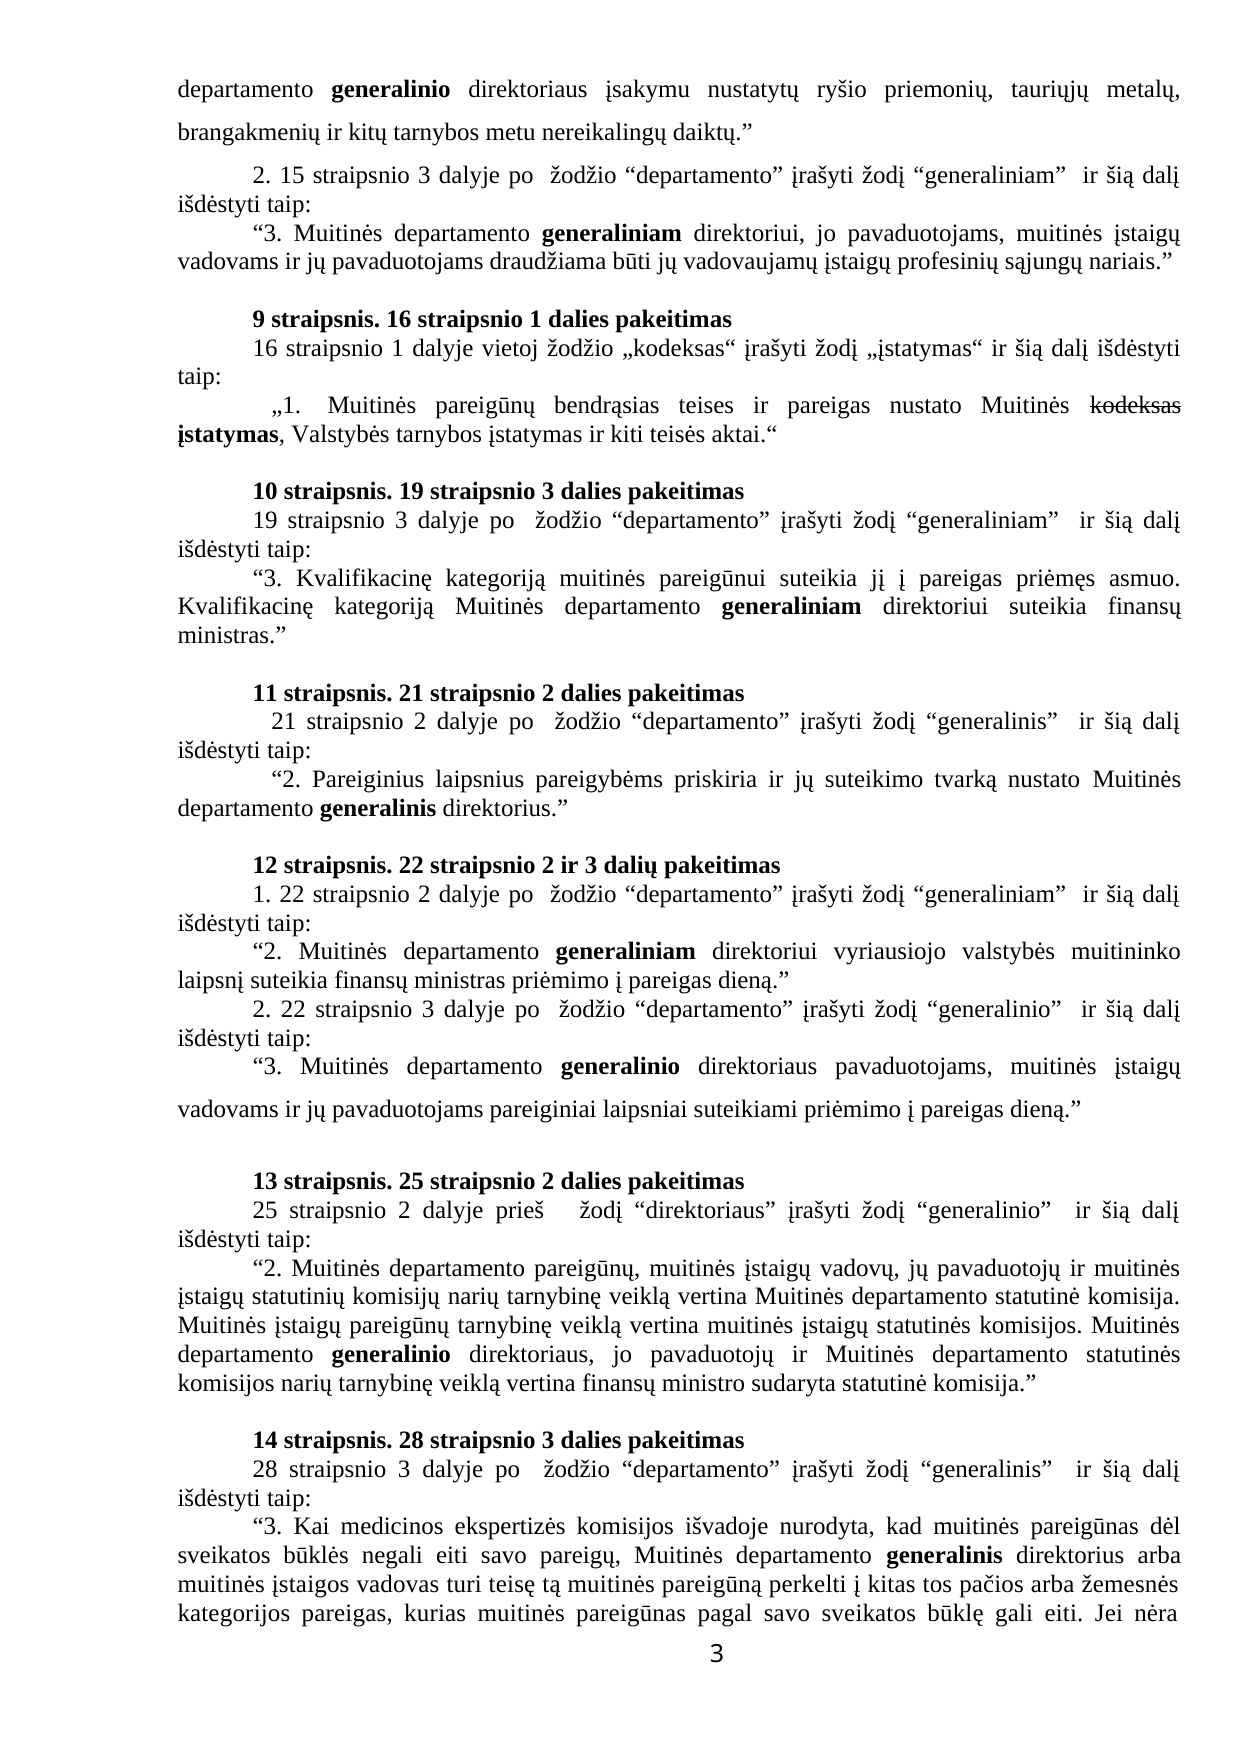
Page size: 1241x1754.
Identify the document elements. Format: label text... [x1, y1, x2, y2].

text “3. Muitinės departamento generaliniam direktoriui, jo pavaduotojams, muitinės įstaigų vadovams ir jų pavaduotojams draudžiama būti jų vadovaujamų įstaigų profesinių sąjungų nariais.” [177, 218, 1181, 275]
text 12 straipsnis. 22 straipsnio 2 ir 3 dalių pakeitimas [177, 850, 1181, 879]
text 10 straipsnis. 19 straipsnio 3 dalies pakeitimas [177, 476, 1181, 505]
text 21 straipsnio 2 dalyje po žodžio “departamento” įrašyti žodį “generalinis” ir šią dalį išdėstyti taip: [177, 706, 1181, 764]
text 2. 15 straipsnio 3 dalyje po žodžio “departamento” įrašyti žodį “generaliniam” ir šią dalį išdėstyti taip: [177, 160, 1181, 218]
text departamento generalinio direktoriaus įsakymu nustatytų ryšio priemonių, tauriųjų metalų, brangakmenių ir kitų tarnybos metu nereikalingų daiktų.” [177, 74, 1181, 146]
text “2. Muitinės departamento generaliniam direktoriui vyriausiojo valstybės muitininko laipsnį suteikia finansų ministras priėmimo į pareigas dieną.” [177, 936, 1181, 994]
text “2. Muitinės departamento pareigūnų, muitinės įstaigų vadovų, jų pavaduotojų ir muitinės įstaigų statutinių komisijų narių tarnybinę veiklą vertina Muitinės departamento statutinė komisija. Muitinės įstaigų pareigūnų tarnybinę veiklą vertina muitinės įstaigų statutinės komisijos. Muitinės departamento generalinio direktoriaus, jo pavaduotojų ir Muitinės departamento statutinės komisijos narių tarnybinę veiklą vertina finansų ministro sudaryta statutinė komisija.” [177, 1253, 1181, 1396]
text 28 straipsnio 3 dalyje po žodžio “departamento” įrašyti žodį “generalinis” ir šią dalį išdėstyti taip: [177, 1454, 1181, 1511]
text “2. Pareiginius laipsnius pareigybėms priskiria ir jų suteikimo tvarką nustato Muitinės departamento generalinis direktorius.” [177, 764, 1181, 821]
text 25 straipsnio 2 dalyje prieš žodį “direktoriaus” įrašyti žodį “generalinio” ir šią dalį išdėstyti taip: [177, 1195, 1181, 1253]
text 13 straipsnis. 25 straipsnio 2 dalies pakeitimas [177, 1166, 1181, 1195]
text 2. 22 straipsnio 3 dalyje po žodžio “departamento” įrašyti žodį “generalinio” ir šią dalį išdėstyti taip: [177, 994, 1181, 1051]
text 1. 22 straipsnio 2 dalyje po žodžio “departamento” įrašyti žodį “generaliniam” ir šią dalį išdėstyti taip: [177, 879, 1181, 936]
text 19 straipsnio 3 dalyje po žodžio “departamento” įrašyti žodį “generaliniam” ir šią dalį išdėstyti taip: [177, 505, 1181, 563]
text “3. Kvalifikacinę kategoriją muitinės pareigūnui suteikia jį į pareigas priėmęs asmuo. Kvalifikacinę kategoriją Muitinės departamento generaliniam direktoriui suteikia finansų ministras.” [177, 563, 1181, 649]
text 11 straipsnis. 21 straipsnio 2 dalies pakeitimas [177, 678, 1181, 706]
text 14 straipsnis. 28 straipsnio 3 dalies pakeitimas [177, 1425, 1181, 1454]
text 9 straipsnis. 16 straipsnio 1 dalies pakeitimas [177, 304, 1181, 333]
text “3. Kai medicinos ekspertizės komisijos išvadoje nurodyta, kad muitinės pareigūnas dėl sveikatos būklės negali eiti savo pareigų, Muitinės departamento generalinis direktorius arba muitinės įstaigos vadovas turi teisę tą muitinės pareigūną perkelti į kitas tos pačios arba žemesnės kategorijos pareigas, kurias muitinės pareigūnas pagal savo sveikatos būklę gali eiti. Jei nėra [177, 1511, 1181, 1626]
text 16 straipsnio 1 dalyje vietoj žodžio „kodeksas“ įrašyti žodį „įstatymas“ ir šią dalį išdėstyti taip: [177, 333, 1181, 390]
text “3. Muitinės departamento generalinio direktoriaus pavaduotojams, muitinės įstaigų vadovams ir jų pavaduotojams pareiginiai laipsniai suteikiami priėmimo į pareigas dieną.” [177, 1051, 1181, 1123]
text „1. Muitinės pareigūnų bendrąsias teises ir pareigas nustato Muitinės kodeksas įstatymas, Valstybės tarnybos įstatymas ir kiti teisės aktai.“ [177, 390, 1181, 448]
